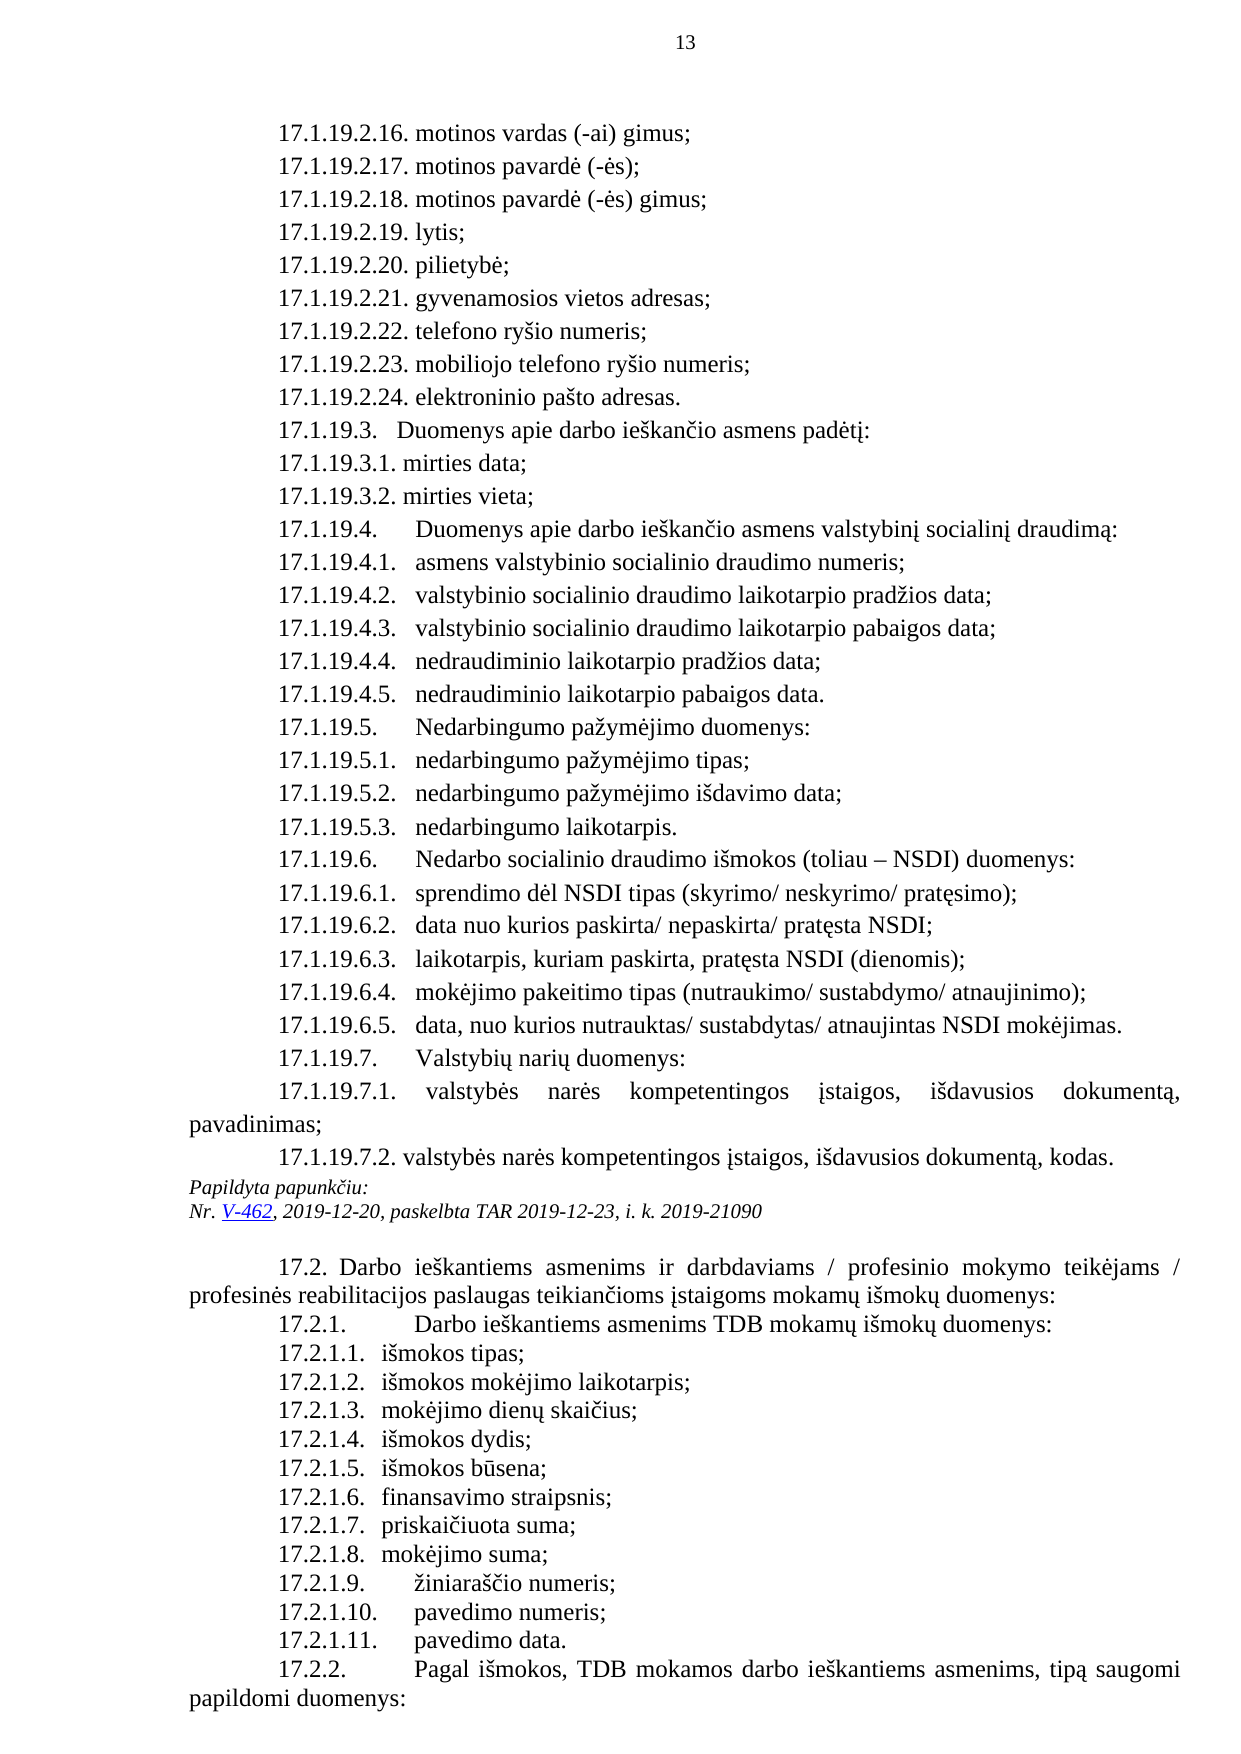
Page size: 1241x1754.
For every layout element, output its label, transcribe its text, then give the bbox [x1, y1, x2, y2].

text 17.2.1. Darbo ieškantiems asmenims TDB mokamų išmokų duomenys: [189, 1309, 1181, 1338]
text 17.1.19.3.2. mirties vieta; [189, 481, 1181, 510]
text 17.1.19.4.1. asmens valstybinio socialinio draudimo numeris; [189, 547, 1181, 576]
text 17.2.1.7. priskaičiuota suma; [189, 1510, 1181, 1539]
text 17.1.19.6. Nedarbo socialinio draudimo išmokos (toliau – NSDI) duomenys: [189, 844, 1181, 873]
text 17.1.19.4.4. nedraudiminio laikotarpio pradžios data; [189, 646, 1181, 675]
text 17.1.19.3.1. mirties data; [189, 448, 1181, 477]
text 17.2. Darbo ieškantiems asmenims ir darbdaviams / profesinio mokymo teikėjams / profesinės reabilitacijos paslaugas teikiančioms įstaigoms mokamų išmokų duomenys: [189, 1252, 1181, 1309]
text 17.2.1.11. pavedimo data. [189, 1625, 1181, 1654]
text 17.2.1.9. žiniaraščio numeris; [189, 1568, 1181, 1597]
text 17.1.19.4.2. valstybinio socialinio draudimo laikotarpio pradžios data; [189, 580, 1181, 609]
text 17.1.19.2.22. telefono ryšio numeris; [189, 316, 1181, 345]
text 17.1.19.2.21. gyvenamosios vietos adresas; [189, 283, 1181, 312]
text 17.1.19.2.18. motinos pavardė (-ės) gimus; [189, 184, 1181, 213]
text 17.1.19.2.24. elektroninio pašto adresas. [189, 382, 1181, 411]
text 17.1.19.4. Duomenys apie darbo ieškančio asmens valstybinį socialinį draudimą: [189, 514, 1181, 543]
text 17.1.19.5.2. nedarbingumo pažymėjimo išdavimo data; [189, 778, 1181, 807]
text 17.2.1.2. išmokos mokėjimo laikotarpis; [189, 1367, 1181, 1395]
text 17.2.1.8. mokėjimo suma; [189, 1539, 1181, 1568]
text 17.1.19.6.1. sprendimo dėl NSDI tipas (skyrimo/ neskyrimo/ pratęsimo); [189, 878, 1181, 906]
text 17.2.1.6. finansavimo straipsnis; [189, 1482, 1181, 1510]
text 17.1.19.2.16. motinos vardas (-ai) gimus; [189, 118, 1181, 147]
text 17.1.19.6.5. data, nuo kurios nutrauktas/ sustabdytas/ atnaujintas NSDI mokėjimas. [189, 1010, 1181, 1038]
text 17.1.19.4.3. valstybinio socialinio draudimo laikotarpio pabaigos data; [189, 613, 1181, 642]
text 17.1.19.5.1. nedarbingumo pažymėjimo tipas; [189, 746, 1181, 774]
text 17.2.1.10. pavedimo numeris; [189, 1597, 1181, 1625]
text 17.1.19.4.5. nedraudiminio laikotarpio pabaigos data. [189, 679, 1181, 708]
text 17.1.19.5.3. nedarbingumo laikotarpis. [189, 812, 1181, 840]
text 17.2.1.1. išmokos tipas; [189, 1338, 1181, 1367]
text 17.1.19.6.3. laikotarpis, kuriam paskirta, pratęsta NSDI (dienomis); [189, 944, 1181, 972]
text 17.2.2. Pagal išmokos, TDB mokamos darbo ieškantiems asmenims, tipą saugomi papildomi duomenys: [189, 1654, 1181, 1712]
text 17.1.19.2.19. lytis; [189, 217, 1181, 246]
text 17.1.19.7. Valstybių narių duomenys: [189, 1043, 1181, 1071]
text 17.2.1.3. mokėjimo dienų skaičius; [189, 1395, 1181, 1424]
text 17.2.1.4. išmokos dydis; [189, 1424, 1181, 1453]
text 17.1.19.3. Duomenys apie darbo ieškančio asmens padėtį: [189, 415, 1181, 444]
text 17.1.19.6.4. mokėjimo pakeitimo tipas (nutraukimo/ sustabdymo/ atnaujinimo); [189, 977, 1181, 1005]
text 17.2.1.5. išmokos būsena; [189, 1453, 1181, 1482]
text 17.1.19.2.17. motinos pavardė (-ės); [189, 151, 1181, 180]
text Papildyta papunkčiu: [189, 1175, 1181, 1199]
text 17.1.19.7.1. valstybės narės kompetentingos įstaigos, išdavusios dokumentą, pavadinimas; [189, 1076, 1181, 1137]
text 17.1.19.5. Nedarbingumo pažymėjimo duomenys: [189, 712, 1181, 741]
text 17.1.19.6.2. data nuo kurios paskirta/ nepaskirta/ pratęsta NSDI; [189, 911, 1181, 939]
text Nr. V-462, 2019-12-20, paskelbta TAR 2019-12-23, i. k. 2019-21090 [189, 1199, 1181, 1223]
text 17.1.19.2.20. pilietybė; [189, 250, 1181, 279]
text 17.1.19.2.23. mobiliojo telefono ryšio numeris; [189, 349, 1181, 378]
text 17.1.19.7.2. valstybės narės kompetentingos įstaigos, išdavusios dokumentą, kodas. [189, 1142, 1181, 1171]
